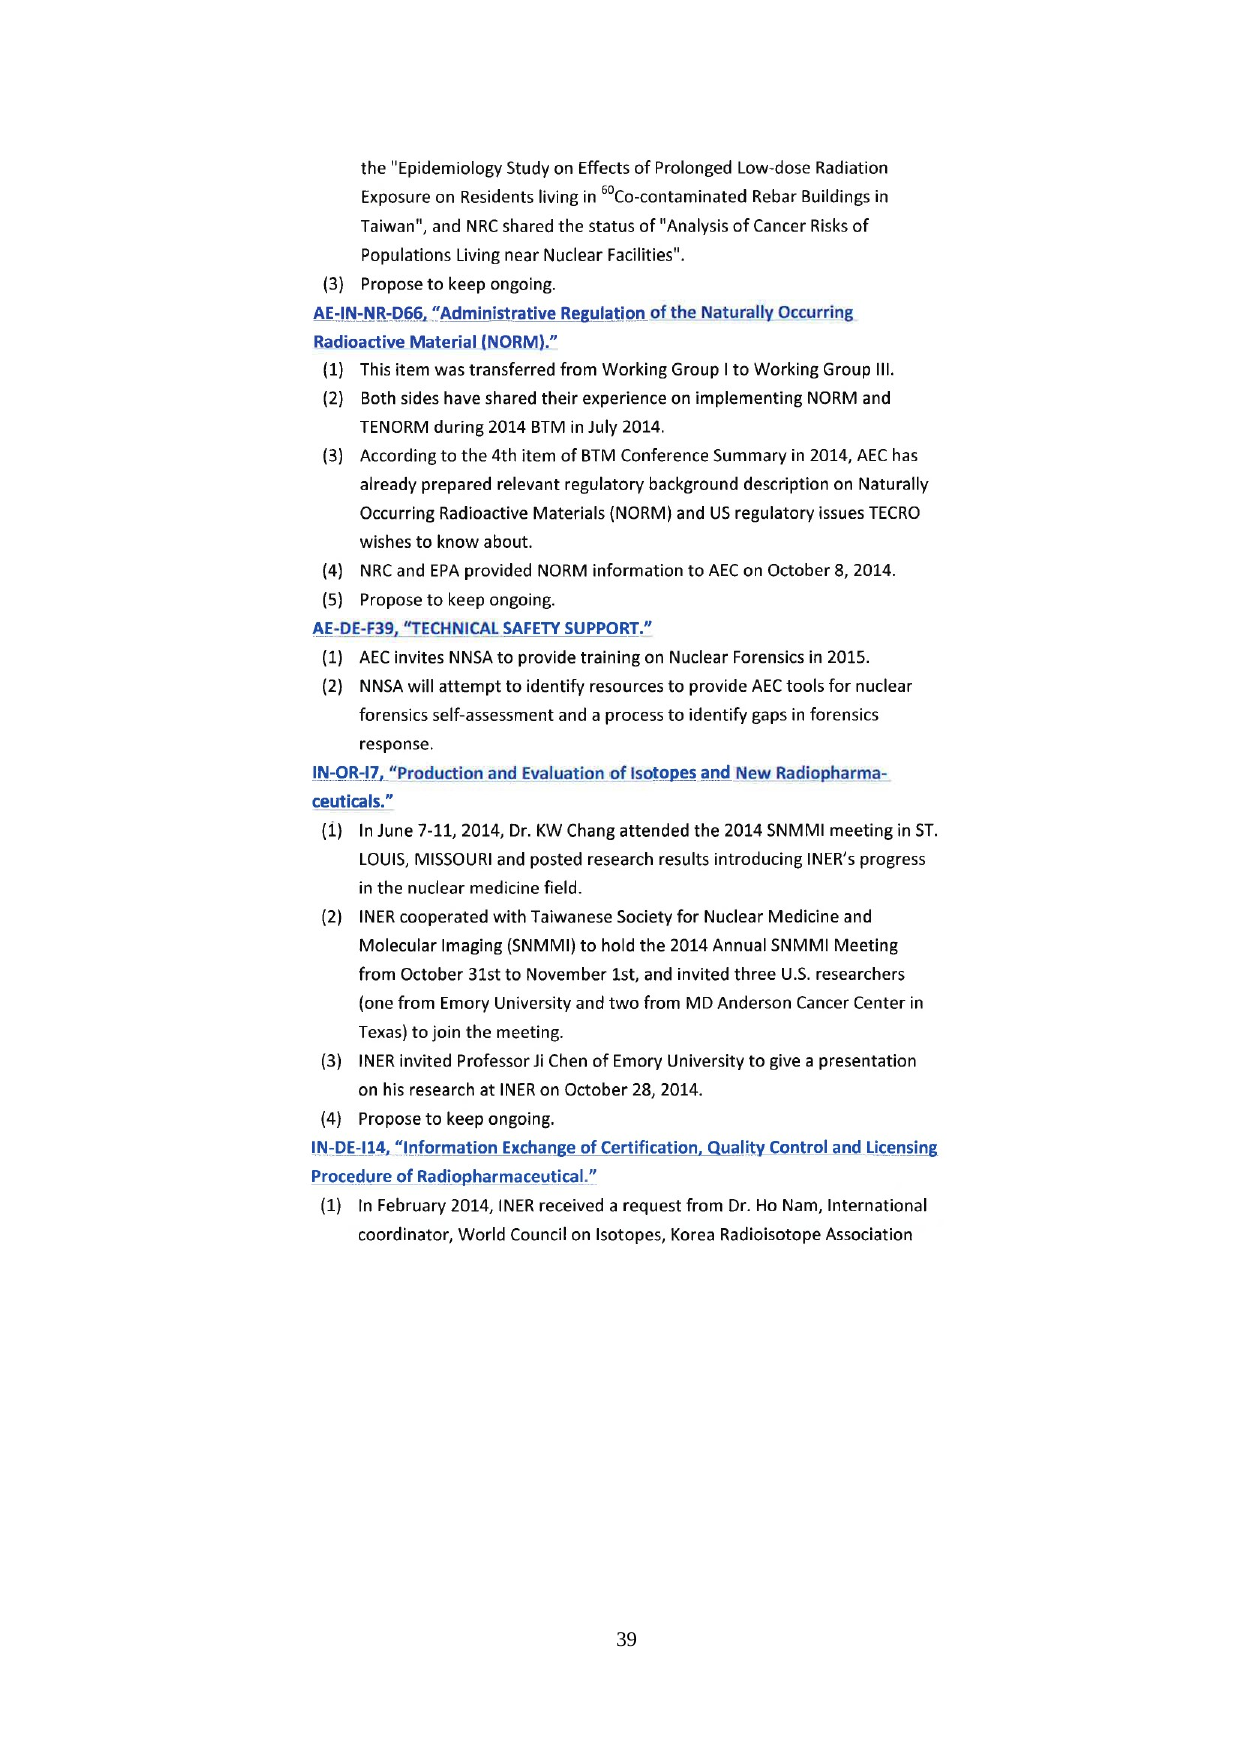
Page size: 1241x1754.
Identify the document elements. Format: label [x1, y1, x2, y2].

picture [305, 150, 947, 1251]
